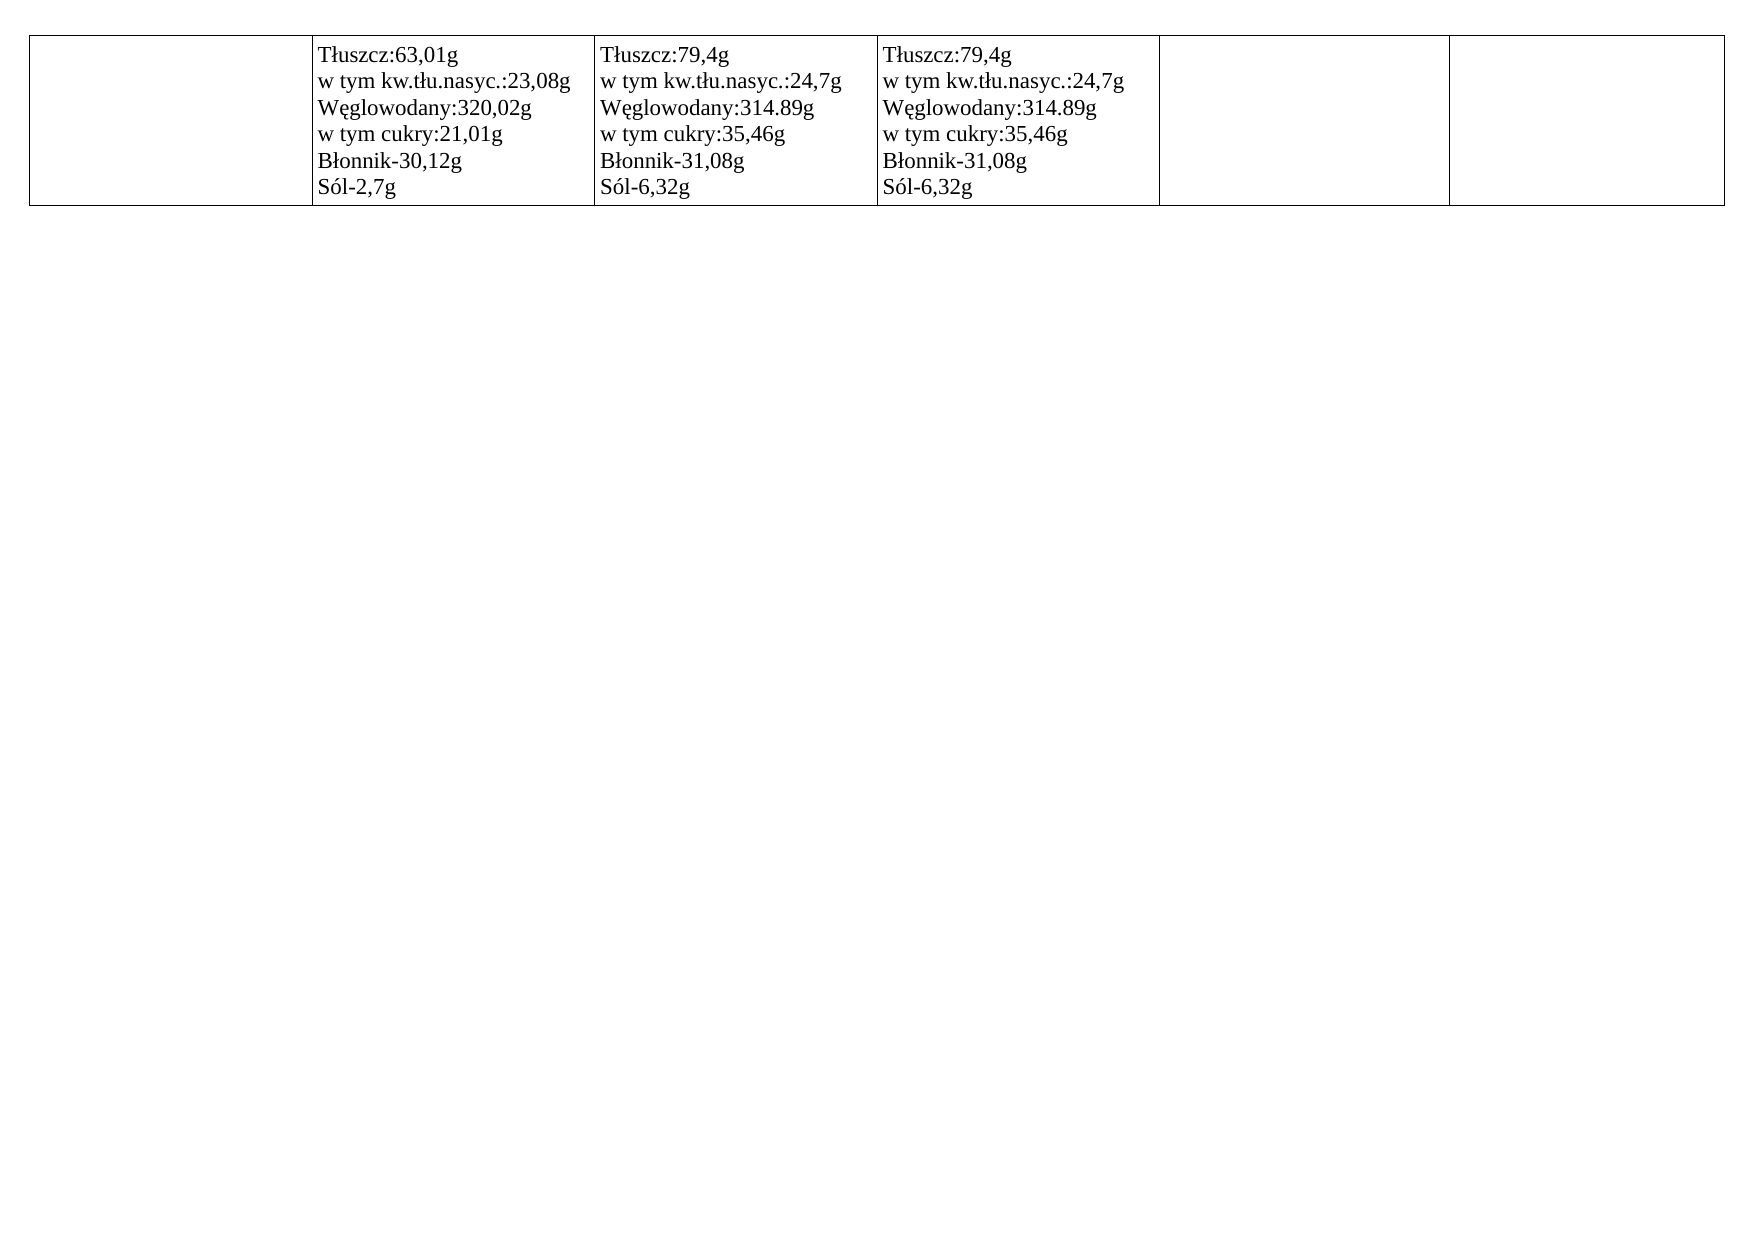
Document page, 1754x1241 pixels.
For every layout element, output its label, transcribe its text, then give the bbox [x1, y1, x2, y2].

table_cell [1160, 36, 1449, 205]
table_cell Tłuszcz:79,4g w tym kw.tłu.nasyc.:24,7g Węglowodany:314.89g w tym cukry:35,46g Błonnik-31,08g Sól-6,32g [878, 36, 1159, 205]
table_cell [1450, 36, 1724, 205]
table_cell Tłuszcz:79,4g w tym kw.tłu.nasyc.:24,7g Węglowodany:314.89g w tym cukry:35,46g Błonnik-31,08g Sól-6,32g [595, 36, 877, 205]
table_cell [30, 36, 312, 205]
table_cell Tłuszcz:63,01g w tym kw.tłu.nasyc.:23,08g Węglowodany:320,02g w tym cukry:21,01g Błonnik-30,12g Sól-2,7g [313, 36, 594, 205]
